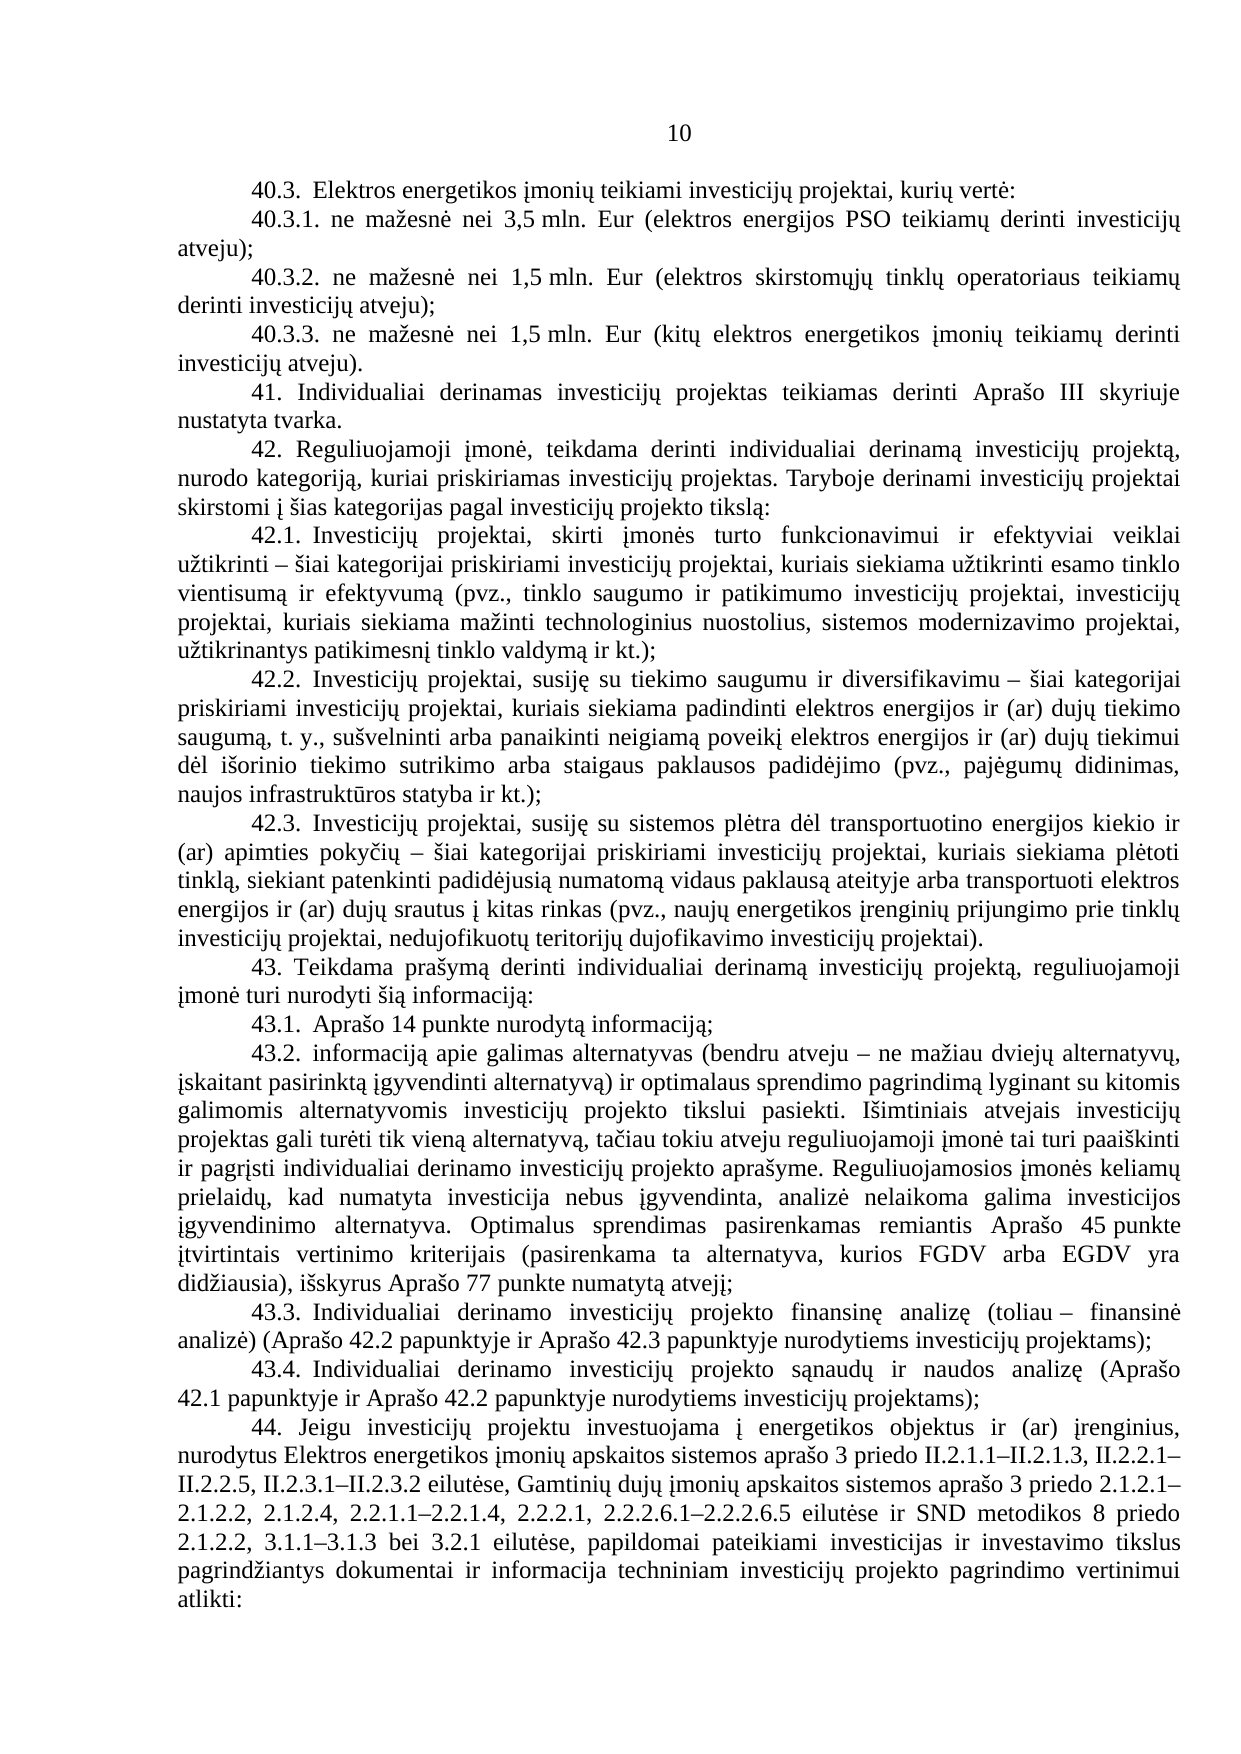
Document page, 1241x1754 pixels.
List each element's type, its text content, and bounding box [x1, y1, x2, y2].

text 40.3. Elektros energetikos įmonių teikiami investicijų projektai, kurių vertė: [177, 176, 1181, 204]
text 41. Individualiai derinamas investicijų projektas teikiamas derinti Aprašo III skyriuje nustatyta tvarka. [177, 377, 1181, 434]
text 44. Jeigu investicijų projektu investuojama į energetikos objektus ir (ar) įrenginius, nurodytus Elektros energetikos įmonių apskaitos sistemos aprašo 3 priedo II.2.1.1–II.2.1.3, II.2.2.1–II.2.2.5, II.2.3.1–II.2.3.2 eilutėse, Gamtinių dujų įmonių apskaitos sistemos aprašo 3 priedo 2.1.2.1–2.1.2.2, 2.1.2.4, 2.2.1.1–2.2.1.4, 2.2.2.1, 2.2.2.6.1–2.2.2.6.5 eilutėse ir SND metodikos 8 priedo 2.1.2.2, 3.1.1–3.1.3 bei 3.2.1 eilutėse, papildomai pateikiami investicijas ir investavimo tikslus pagrindžiantys dokumentai ir informacija techniniam investicijų projekto pagrindimo vertinimui atlikti: [177, 1412, 1181, 1613]
text 40.3.3. ne mažesnė nei 1,5 mln. Eur (kitų elektros energetikos įmonių teikiamų derinti investicijų atveju). [177, 319, 1181, 377]
text 40.3.1. ne mažesnė nei 3,5 mln. Eur (elektros energijos PSO teikiamų derinti investicijų atveju); [177, 204, 1181, 262]
text 43.4. Individualiai derinamo investicijų projekto sąnaudų ir naudos analizę (Aprašo 42.1 papunktyje ir Aprašo 42.2 papunktyje nurodytiems investicijų projektams); [177, 1354, 1181, 1412]
text 42. Reguliuojamoji įmonė, teikdama derinti individualiai derinamą investicijų projektą, nurodo kategoriją, kuriai priskiriamas investicijų projektas. Taryboje derinami investicijų projektai skirstomi į šias kategorijas pagal investicijų projekto tikslą: [177, 434, 1181, 521]
text 43. Teikdama prašymą derinti individualiai derinamą investicijų projektą, reguliuojamoji įmonė turi nurodyti šią informaciją: [177, 952, 1181, 1009]
text 43.1. Aprašo 14 punkte nurodytą informaciją; [177, 1009, 1181, 1038]
text 42.3. Investicijų projektai, susiję su sistemos plėtra dėl transportuotino energijos kiekio ir (ar) apimties pokyčių – šiai kategorijai priskiriami investicijų projektai, kuriais siekiama plėtoti tinklą, siekiant patenkinti padidėjusią numatomą vidaus paklausą ateityje arba transportuoti elektros energijos ir (ar) dujų srautus į kitas rinkas (pvz., naujų energetikos įrenginių prijungimo prie tinklų investicijų projektai, nedujofikuotų teritorijų dujofikavimo investicijų projektai). [177, 808, 1181, 952]
text 40.3.2. ne mažesnė nei 1,5 mln. Eur (elektros skirstomųjų tinklų operatoriaus teikiamų derinti investicijų atveju); [177, 262, 1181, 319]
text 42.2. Investicijų projektai, susiję su tiekimo saugumu ir diversifikavimu – šiai kategorijai priskiriami investicijų projektai, kuriais siekiama padindinti elektros energijos ir (ar) dujų tiekimo saugumą, t. y., sušvelninti arba panaikinti neigiamą poveikį elektros energijos ir (ar) dujų tiekimui dėl išorinio tiekimo sutrikimo arba staigaus paklausos padidėjimo (pvz., pajėgumų didinimas, naujos infrastruktūros statyba ir kt.); [177, 664, 1181, 808]
text 43.2. informaciją apie galimas alternatyvas (bendru atveju – ne mažiau dviejų alternatyvų, įskaitant pasirinktą įgyvendinti alternatyvą) ir optimalaus sprendimo pagrindimą lyginant su kitomis galimomis alternatyvomis investicijų projekto tikslui pasiekti. Išimtiniais atvejais investicijų projektas gali turėti tik vieną alternatyvą, tačiau tokiu atveju reguliuojamoji įmonė tai turi paaiškinti ir pagrįsti individualiai derinamo investicijų projekto aprašyme. Reguliuojamosios įmonės keliamų prielaidų, kad numatyta investicija nebus įgyvendinta, analizė nelaikoma galima investicijos įgyvendinimo alternatyva. Optimalus sprendimas pasirenkamas remiantis Aprašo 45 punkte įtvirtintais vertinimo kriterijais (pasirenkama ta alternatyva, kurios FGDV arba EGDV yra didžiausia), išskyrus Aprašo 77 punkte numatytą atvejį; [177, 1038, 1181, 1297]
text 42.1. Investicijų projektai, skirti įmonės turto funkcionavimui ir efektyviai veiklai užtikrinti – šiai kategorijai priskiriami investicijų projektai, kuriais siekiama užtikrinti esamo tinklo vientisumą ir efektyvumą (pvz., tinklo saugumo ir patikimumo investicijų projektai, investicijų projektai, kuriais siekiama mažinti technologinius nuostolius, sistemos modernizavimo projektai, užtikrinantys patikimesnį tinklo valdymą ir kt.); [177, 521, 1181, 664]
text 43.3. Individualiai derinamo investicijų projekto finansinę analizę (toliau – finansinė analizė) (Aprašo 42.2 papunktyje ir Aprašo 42.3 papunktyje nurodytiems investicijų projektams); [177, 1297, 1181, 1354]
